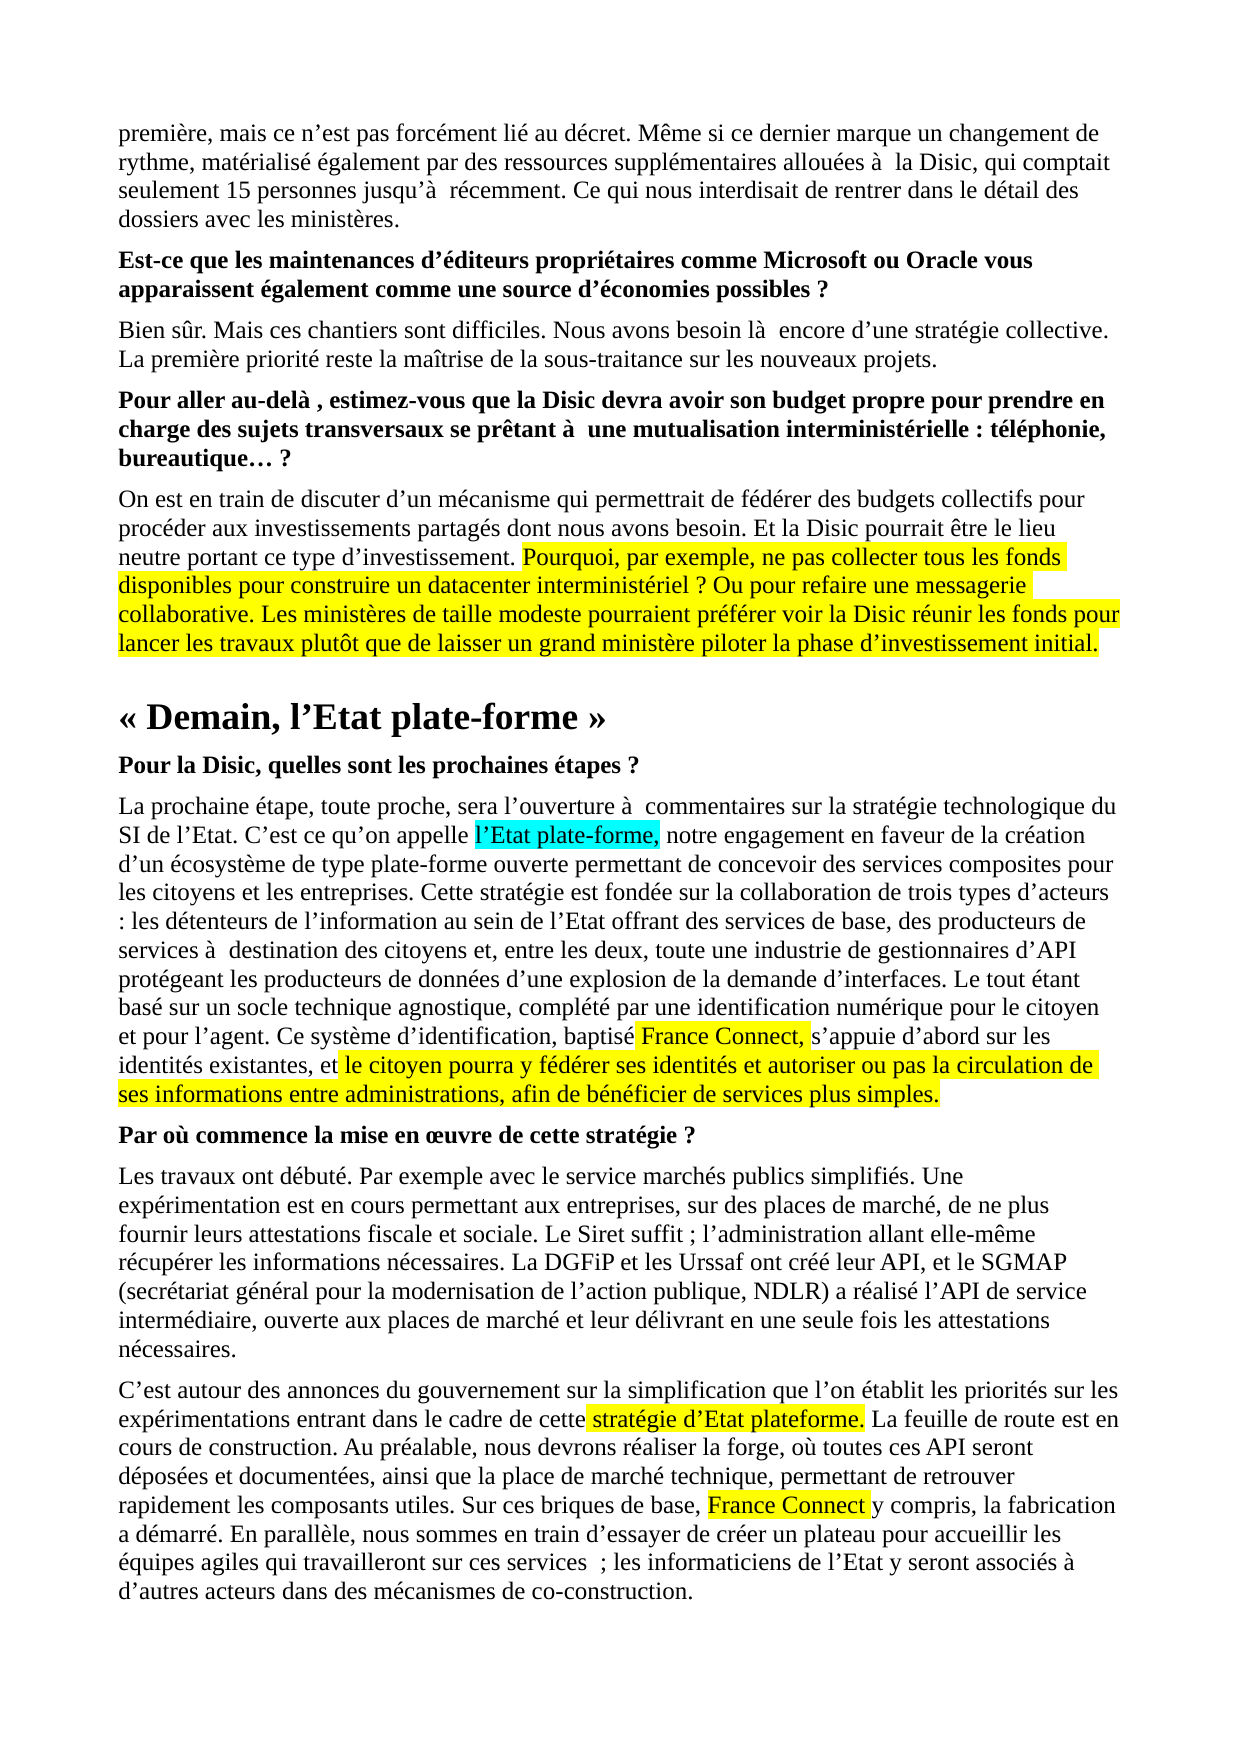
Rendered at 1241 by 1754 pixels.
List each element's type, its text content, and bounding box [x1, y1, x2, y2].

text Par où commence la mise en œuvre de cette stratégie ? [118, 1120, 1122, 1149]
text Pour aller au-delà , estimez-vous que la Disic devra avoir son budget propre pour prendre en charge des sujets transversaux se prêtant à une mutualisation interministérielle : téléphonie, bureautique… ? [118, 386, 1122, 472]
text Pour la Disic, quelles sont les prochaines étapes ? [118, 750, 1122, 779]
subtitle « Demain, l’Etat plate-forme » [118, 694, 1122, 737]
text première, mais ce n’est pas forcément lié au décret. Même si ce dernier marque un changement de rythme, matérialisé également par des ressources supplémentaires allouées à la Disic, qui comptait seulement 15 personnes jusqu’à récemment. Ce qui nous interdisait de rentrer dans le détail des dossiers avec les ministères. [118, 118, 1122, 233]
text On est en train de discuter d’un mécanisme qui permettrait de fédérer des budgets collectifs pour procéder aux investissements partagés dont nous avons besoin. Et la Disic pourrait être le lieu neutre portant ce type d’investissement. Pourquoi, par exemple, ne pas collecter tous les fonds disponibles pour construire un datacenter interministériel ? Ou pour refaire une messagerie collaborative. Les ministères de taille modeste pourraient préférer voir la Disic réunir les fonds pour lancer les travaux plutôt que de laisser un grand ministère piloter la phase d’investissement initial. [118, 484, 1122, 657]
text C’est autour des annonces du gouvernement sur la simplification que l’on établit les priorités sur les expérimentations entrant dans le cadre de cette stratégie d’Etat plateforme. La feuille de route est en cours de construction. Au préalable, nous devrons réaliser la forge, où toutes ces API seront déposées et documentées, ainsi que la place de marché technique, permettant de retrouver rapidement les composants utiles. Sur ces briques de base, France Connect y compris, la fabrication a démarré. En parallèle, nous sommes en train d’essayer de créer un plateau pour accueillir les équipes agiles qui travailleront sur ces services ; les informaticiens de l’Etat y seront associés à d’autres acteurs dans des mécanismes de co-construction. [118, 1375, 1122, 1605]
text Les travaux ont débuté. Par exemple avec le service marchés publics simplifiés. Une expérimentation est en cours permettant aux entreprises, sur des places de marché, de ne plus fournir leurs attestations fiscale et sociale. Le Siret suffit ; l’administration allant elle-même récupérer les informations nécessaires. La DGFiP et les Urssaf ont créé leur API, et le SGMAP (secrétariat général pour la modernisation de l’action publique, NDLR) a réalisé l’API de service intermédiaire, ouverte aux places de marché et leur délivrant en une seule fois les attestations nécessaires. [118, 1161, 1122, 1362]
text Est-ce que les maintenances d’éditeurs propriétaires comme Microsoft ou Oracle vous apparaissent également comme une source d’économies possibles ? [118, 246, 1122, 303]
text La prochaine étape, toute proche, sera l’ouverture à commentaires sur la stratégie technologique du SI de l’Etat. C’est ce qu’on appelle l’Etat plate-forme, notre engagement en faveur de la création d’un écosystème de type plate-forme ouverte permettant de concevoir des services composites pour les citoyens et les entreprises. Cette stratégie est fondée sur la collaboration de trois types d’acteurs : les détenteurs de l’information au sein de l’Etat offrant des services de base, des producteurs de services à destination des citoyens et, entre les deux, toute une industrie de gestionnaires d’API protégeant les producteurs de données d’une explosion de la demande d’interfaces. Le tout étant basé sur un socle technique agnostique, complété par une identification numérique pour le citoyen et pour l’agent. Ce système d’identification, baptisé France Connect, s’appuie d’abord sur les identités existantes, et le citoyen pourra y fédérer ses identités et autoriser ou pas la circulation de ses informations entre administrations, afin de bénéficier de services plus simples. [118, 791, 1122, 1107]
text Bien sûr. Mais ces chantiers sont difficiles. Nous avons besoin là encore d’une stratégie collective. La première priorité reste la maîtrise de la sous-traitance sur les nouveaux projets. [118, 316, 1122, 373]
